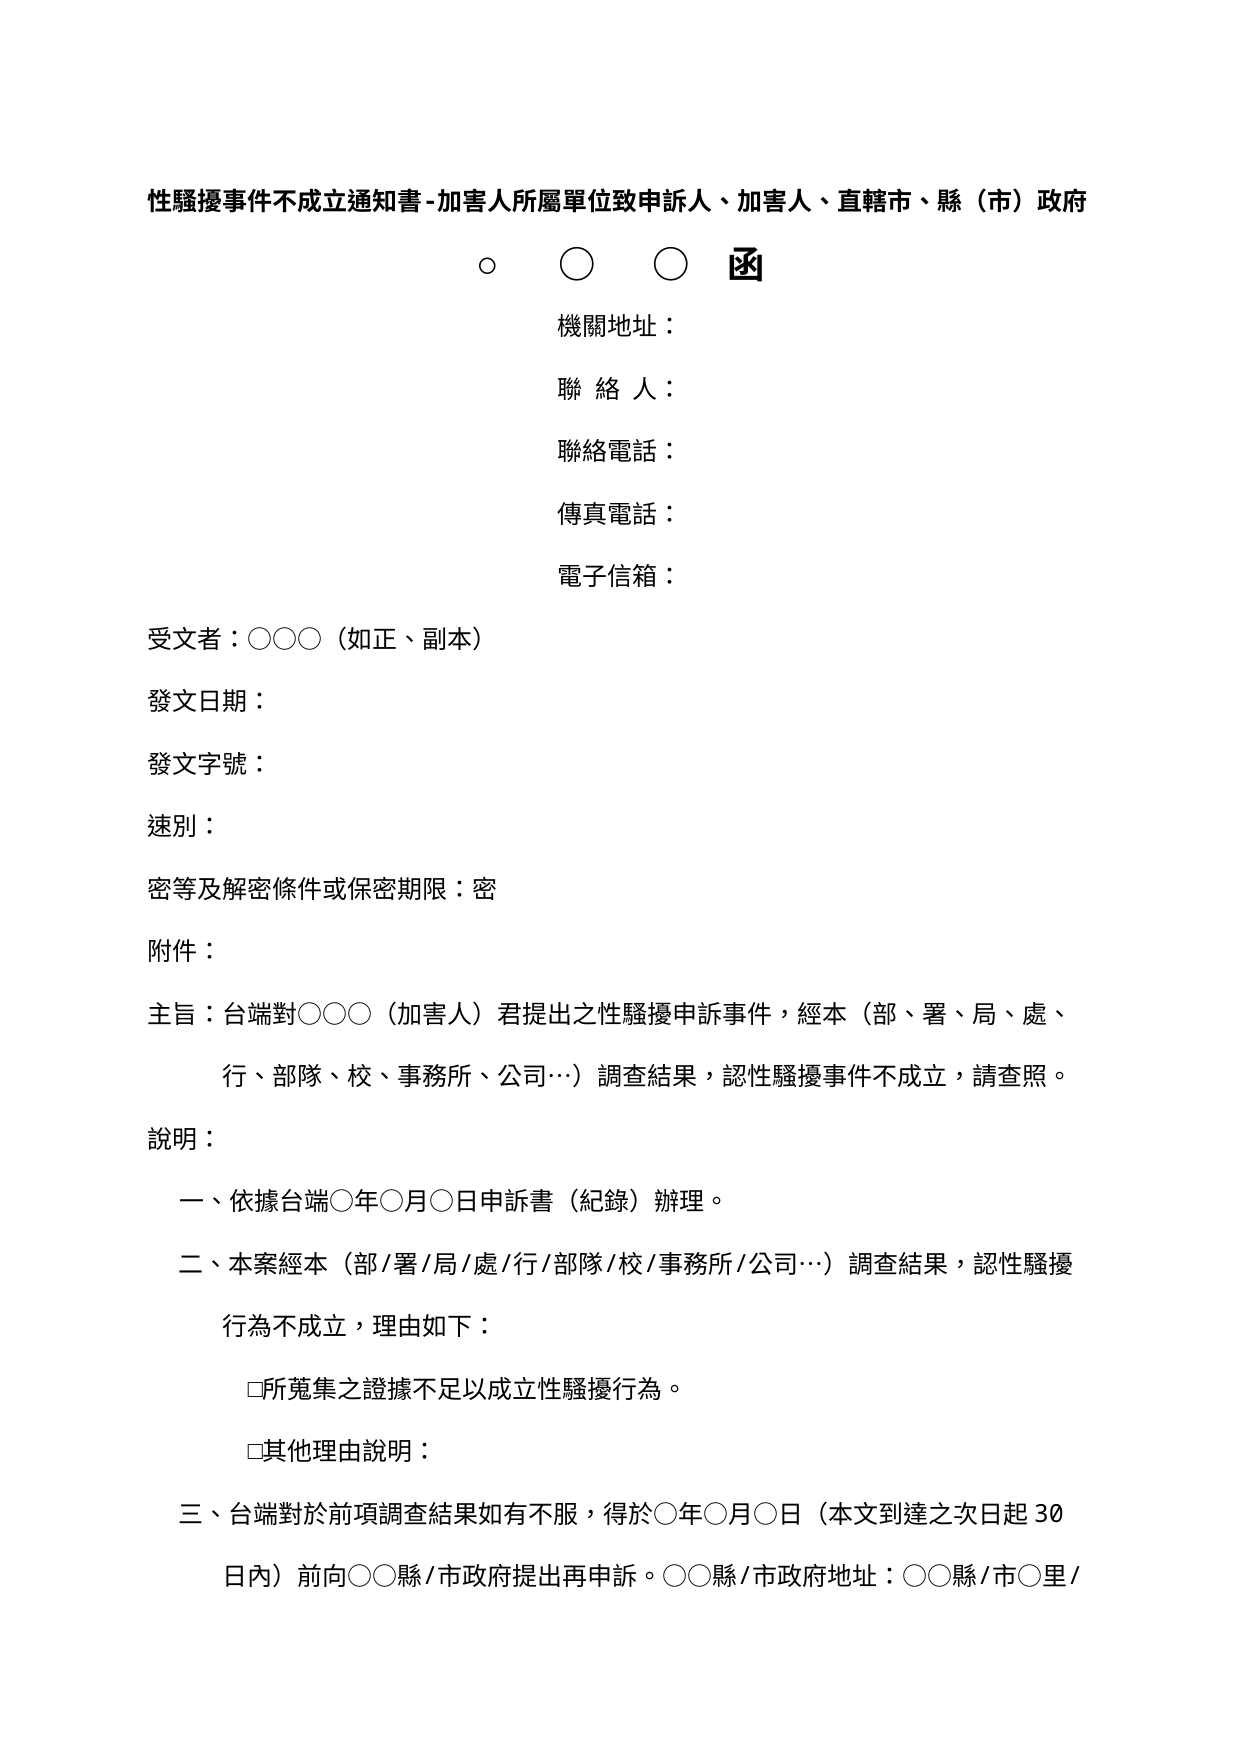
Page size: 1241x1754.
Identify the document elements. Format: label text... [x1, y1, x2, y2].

text 說明： [148, 1096, 1092, 1158]
text 附件： [148, 908, 1092, 971]
text □其他理由說明： [248, 1408, 1092, 1471]
text 速別： [148, 783, 1092, 846]
text □所蒐集之證據不足以成立性騷擾行為。 [248, 1346, 1092, 1408]
text 受文者：○○○（如正、副本） [148, 596, 1092, 658]
text 聯 絡 人： [148, 346, 1092, 408]
text 發文日期： [148, 658, 1092, 721]
text 性騷擾事件不成立通知書-加害人所屬單位致申訴人、加害人、直轄市、縣（市）政府 [148, 158, 1092, 221]
text 一、依據台端○年○月○日申訴書（紀錄）辦理。 [179, 1158, 1092, 1221]
text 主旨：台端對○○○（加害人）君提出之性騷擾申訴事件，經本（部、署、局、處、行、部隊、校、事務所、公司…）調查結果，認性騷擾事件不成立，請查照。 [148, 971, 1092, 1096]
text 傳真電話： [148, 471, 1092, 533]
text ○ ○ ○ 函 [148, 221, 1092, 283]
text 電子信箱： [148, 533, 1092, 596]
text 二、本案經本（部/署/局/處/行/部隊/校/事務所/公司…）調查結果，認性騷擾行為不成立，理由如下： [179, 1221, 1092, 1346]
text 聯絡電話： [148, 408, 1092, 471]
text 發文字號： [148, 721, 1092, 783]
text 機關地址： [148, 283, 1092, 346]
text 密等及解密條件或保密期限：密 [148, 846, 1092, 908]
text 三、台端對於前項調查結果如有不服，得於○年○月○日（本文到達之次日起30日內）前向○○縣/市政府提出再申訴。○○縣/市政府地址：○○縣/市○里/ [179, 1471, 1092, 1596]
